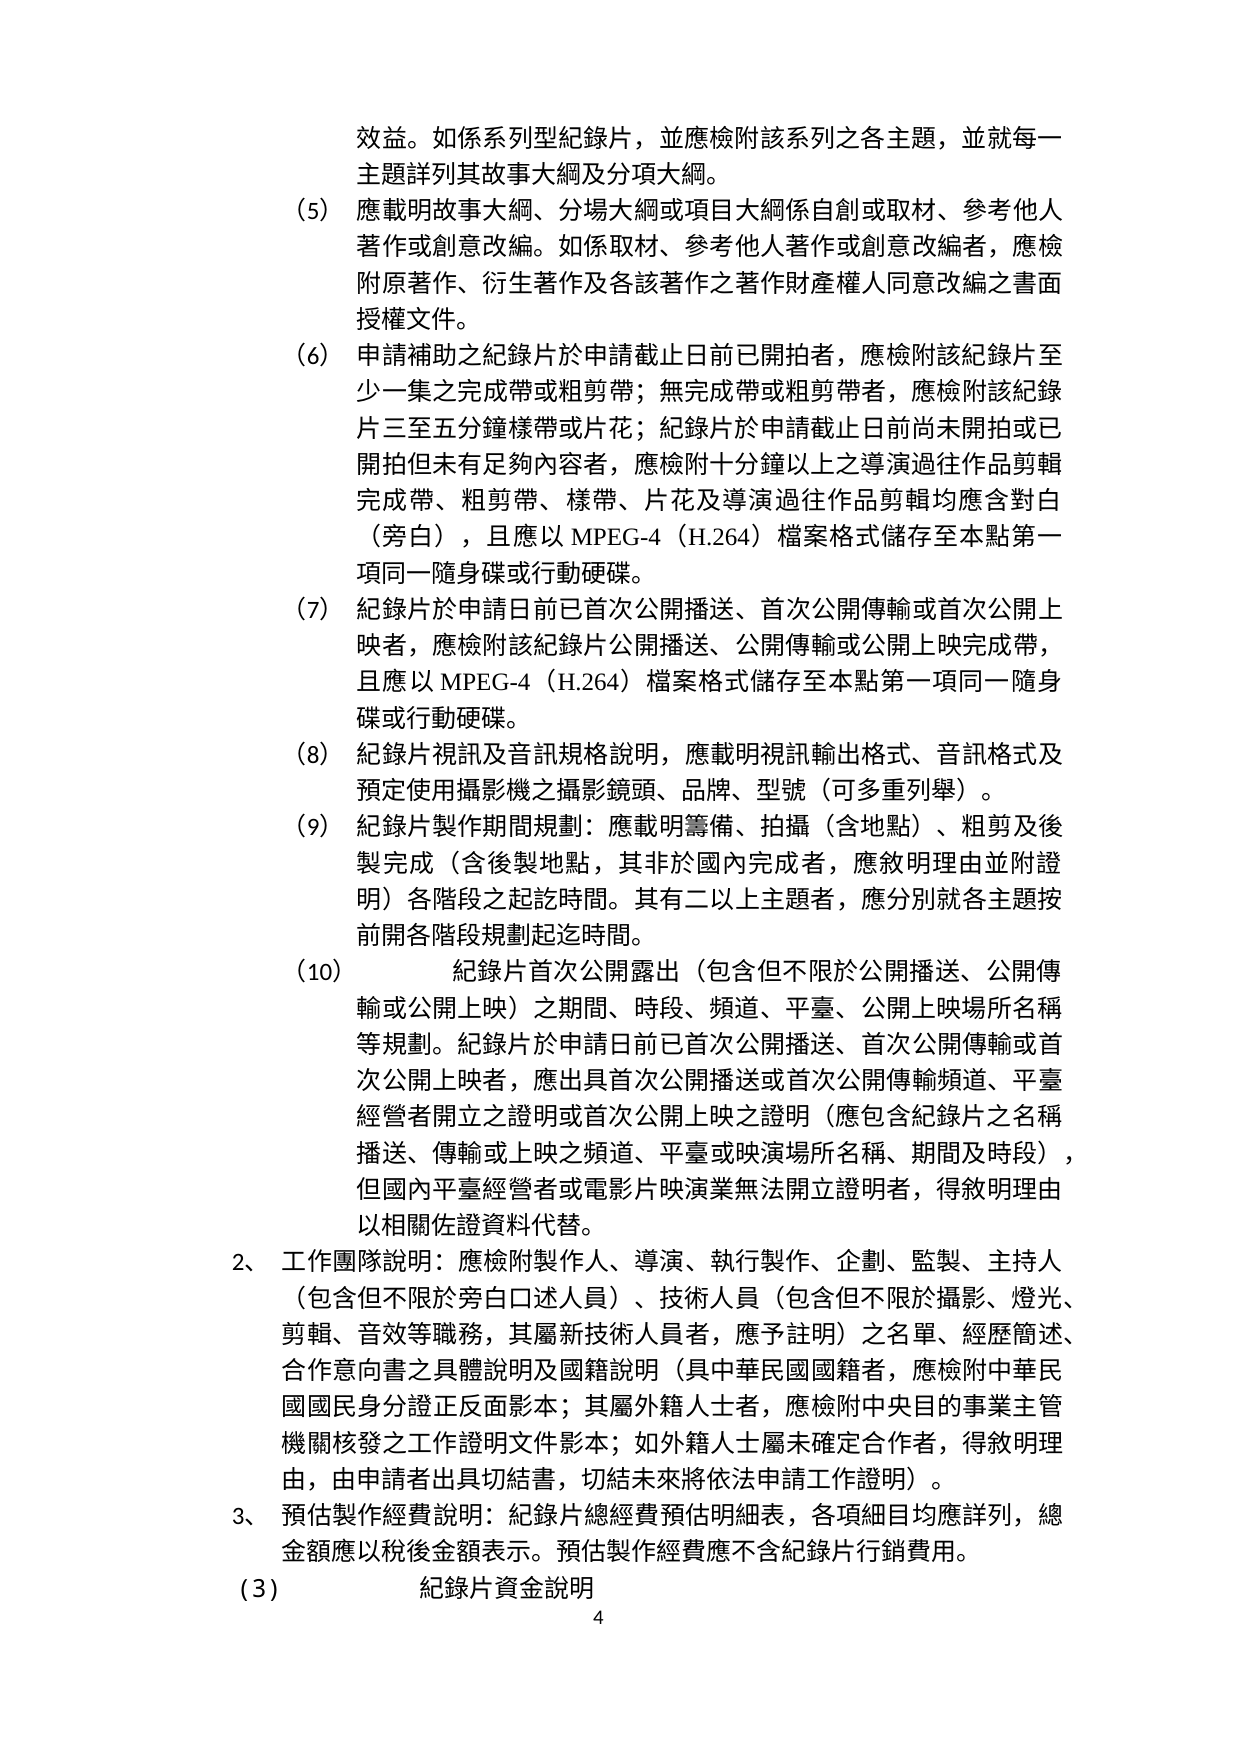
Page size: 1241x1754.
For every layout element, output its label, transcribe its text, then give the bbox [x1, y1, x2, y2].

list 應載明故事大綱、分場大綱或項目大綱係自創或取材、參考他人著作或創意改編。如係取材、參考他人著作或創意改編者，應檢附原著作、衍生著作及各該著作之著作財產權人同意改編之書面授權文件。 [282, 191, 1063, 336]
list 紀錄片於申請日前已首次公開播送、首次公開傳輸或首次公開上映者，應檢附該紀錄片公開播送、公開傳輸或公開上映完成帶，且應以MPEG-4（H.264）檔案格式儲存至本點第一項同一隨身碟或行動硬碟。 [282, 589, 1063, 734]
list 紀錄片製作期間規劃：應載明籌備、拍攝（含地點）、粗剪及後製完成（含後製地點，其非於國內完成者，應敘明理由並附證明）各階段之起訖時間。其有二以上主題者，應分別就各主題按前開各階段規劃起迄時間。 [282, 807, 1063, 952]
list 申請補助之紀錄片於申請截止日前已開拍者，應檢附該紀錄片至少一集之完成帶或粗剪帶；無完成帶或粗剪帶者，應檢附該紀錄片三至五分鐘樣帶或片花；紀錄片於申請截止日前尚未開拍或已開拍但未有足夠內容者，應檢附十分鐘以上之導演過往作品剪輯。完成帶、粗剪帶、樣帶、片花及導演過往作品剪輯均應含對白（旁白），且應以MPEG-4（H.264）檔案格式儲存至本點第一項同一隨身碟或行動硬碟。 [282, 336, 1063, 589]
list 紀錄片首次公開露出（包含但不限於公開播送、公開傳輸或公開上映）之期間、時段、頻道、平臺、公開上映場所名稱等規劃。紀錄片於申請日前已首次公開播送、首次公開傳輸或首次公開上映者，應出具首次公開播送或首次公開傳輸頻道、平臺經營者開立之證明或首次公開上映之證明（應包含紀錄片之名稱、播送、傳輸或上映之頻道、平臺或映演場所名稱、期間及時段），但國內平臺經營者或電影片映演業無法開立證明者，得敘明理由，以相關佐證資料代替。 [282, 952, 1063, 1242]
list 工作團隊說明：應檢附製作人、導演、執行製作、企劃、監製、主持人（包含但不限於旁白口述人員）、技術人員（包含但不限於攝影、燈光、剪輯、音效等職務，其屬新技術人員者，應予註明）之名單、經歷簡述、合作意向書之具體說明及國籍說明（具中華民國國籍者，應檢附中華民國國民身分證正反面影本；其屬外籍人士者，應檢附中央目的事業主管機關核發之工作證明文件影本；如外籍人士屬未確定合作者，得敘明理由，由申請者出具切結書，切結未來將依法申請工作證明）。 [232, 1242, 1063, 1496]
list 紀錄片資金說明 [236, 1568, 1063, 1604]
list 效益。如係系列型紀錄片，並應檢附該系列之各主題，並就每一主題詳列其故事大綱及分項大綱。 [282, 118, 1063, 191]
list 預估製作經費說明：紀錄片總經費預估明細表，各項細目均應詳列，總金額應以稅後金額表示。預估製作經費應不含紀錄片行銷費用。 [232, 1496, 1063, 1568]
list 紀錄片視訊及音訊規格說明，應載明視訊輸出格式、音訊格式及預定使用攝影機之攝影鏡頭、品牌、型號（可多重列舉）。 [282, 734, 1063, 807]
